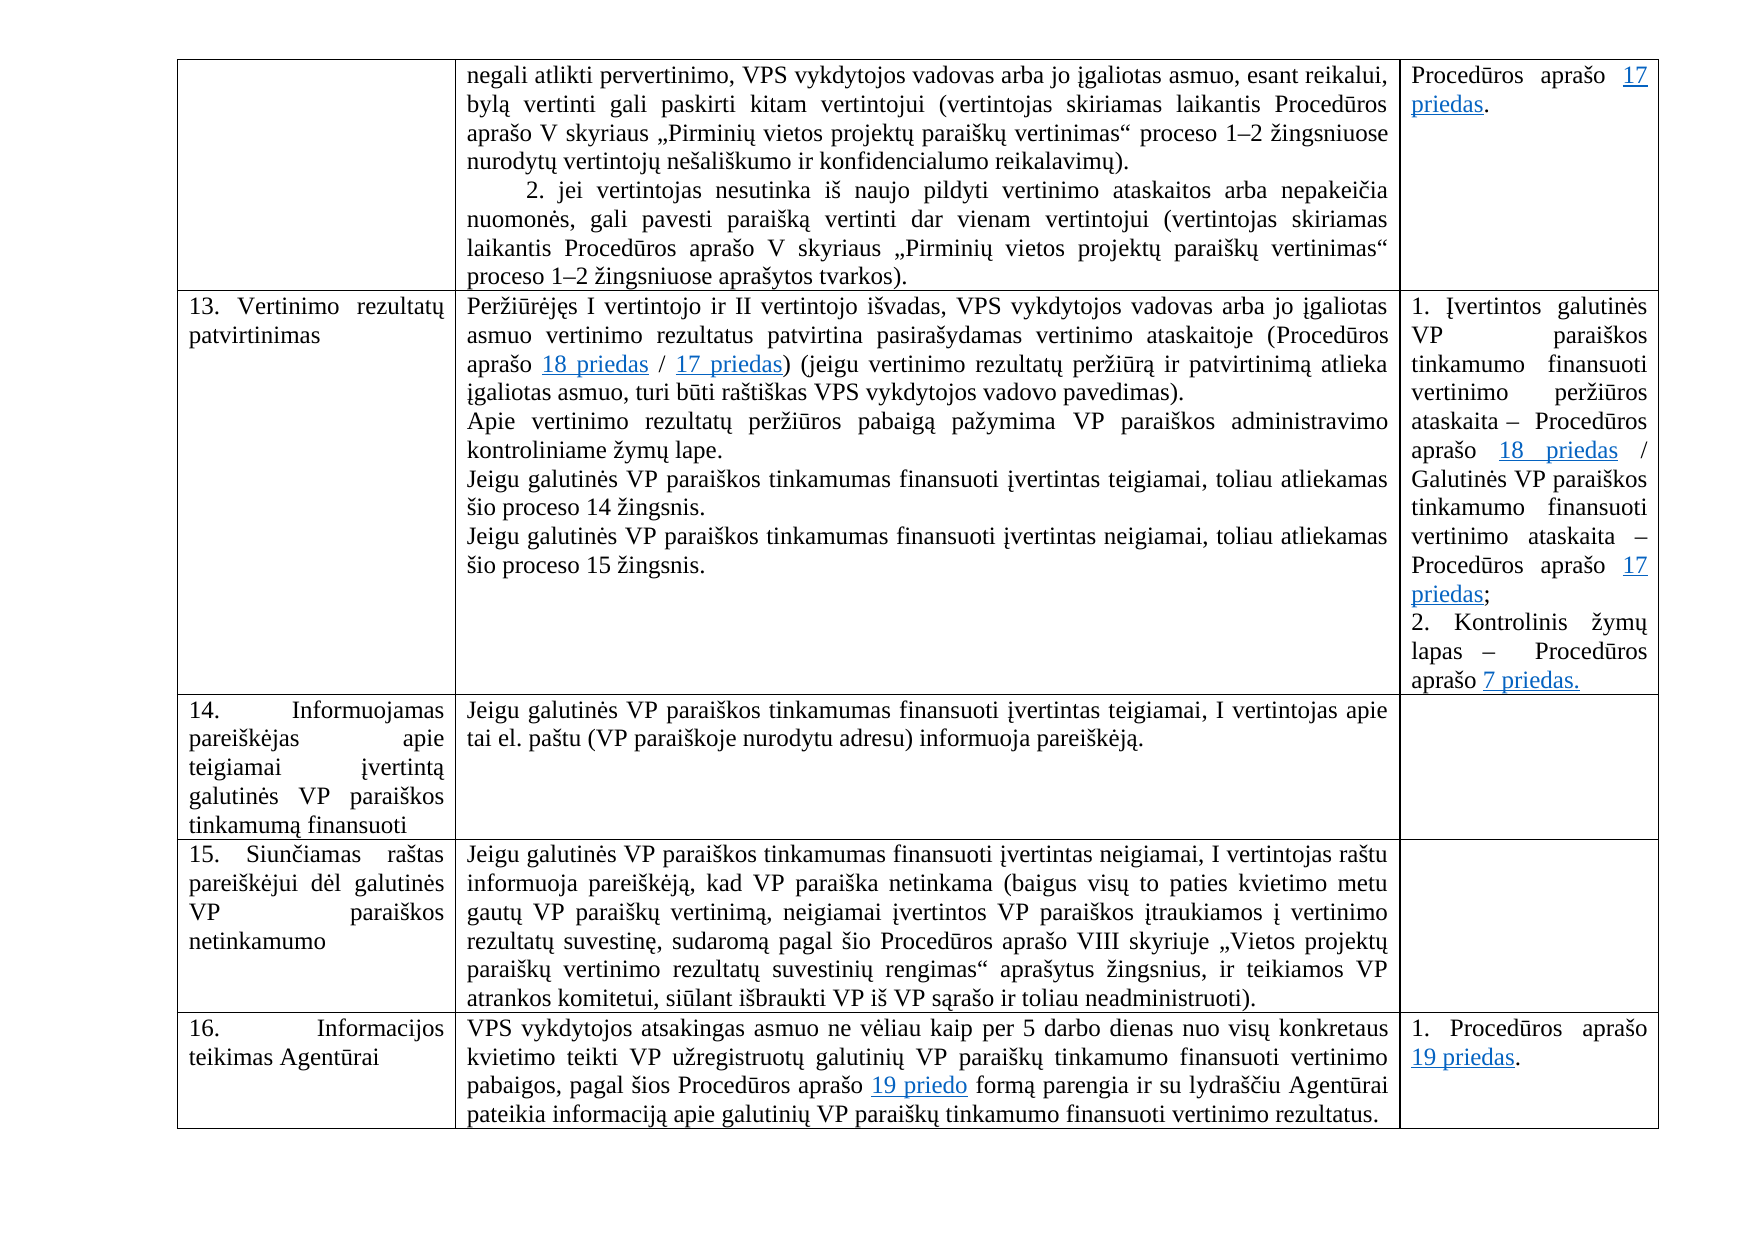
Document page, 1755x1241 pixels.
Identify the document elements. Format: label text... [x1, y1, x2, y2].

table_cell Jeigu galutinės VP paraiškos tinkamumas finansuoti įvertintas neigiamai, I vertintojas raštu informuoja pareiškėją, kad VP paraiška netinkama (baigus visų to paties kvietimo metu gautų VP paraiškų vertinimą, neigiamai įvertintos VP paraiškos įtraukiamos į vertinimo rezultatų suvestinę, sudaromą pagal šio Procedūros aprašo VIII skyriuje „Vietos projektų paraiškų vertinimo rezultatų suvestinių rengimas“ aprašytus žingsnius, ir teikiamos VP atrankos komitetui, siūlant išbraukti VP iš VP sąrašo ir toliau neadministruoti). [456, 840, 1399, 1012]
table_cell [178, 60, 455, 290]
table_cell 15. Siunčiamas raštas pareiškėjui dėl galutinės VP paraiškos netinkamumo [178, 840, 455, 1012]
table_cell 16. Informacijos teikimas Agentūrai [178, 1013, 455, 1128]
table_cell 1. Procedūros aprašo 19 priedas. [1401, 1013, 1658, 1128]
table_cell VPS vykdytojos atsakingas asmuo ne vėliau kaip per 5 darbo dienas nuo visų konkretaus kvietimo teikti VP užregistruotų galutinių VP paraiškų tinkamumo finansuoti vertinimo pabaigos, pagal šios Procedūros aprašo 19 priedo formą parengia ir su lydraščiu Agentūrai pateikia informaciją apie galutinių VP paraiškų tinkamumo finansuoti vertinimo rezultatus. [456, 1013, 1399, 1128]
table_cell [1401, 840, 1658, 1012]
table_cell 14. Informuojamas pareiškėjas apie teigiamai įvertintą galutinės VP paraiškos tinkamumą finansuoti [178, 695, 455, 838]
table_cell Procedūros aprašo 17 priedas. [1401, 60, 1658, 290]
table_cell negali atlikti pervertinimo, VPS vykdytojos vadovas arba jo įgaliotas asmuo, esant reikalui, bylą vertinti gali paskirti kitam vertintojui (vertintojas skiriamas laikantis Procedūros aprašo V skyriaus „Pirminių vietos projektų paraiškų vertinimas“ proceso 1–2 žingsniuose nurodytų vertintojų nešališkumo ir konfidencialumo reikalavimų). 2. jei vertintojas nesutinka iš naujo pildyti vertinimo ataskaitos arba nepakeičia nuomonės, gali pavesti paraišką vertinti dar vienam vertintojui (vertintojas skiriamas laikantis Procedūros aprašo V skyriaus „Pirminių vietos projektų paraiškų vertinimas“ proceso 1–2 žingsniuose aprašytos tvarkos). [456, 60, 1399, 290]
table_cell [1401, 695, 1658, 838]
table_cell Jeigu galutinės VP paraiškos tinkamumas finansuoti įvertintas teigiamai, I vertintojas apie tai el. paštu (VP paraiškoje nurodytu adresu) informuoja pareiškėją. [456, 695, 1399, 838]
table_cell 13. Vertinimo rezultatų patvirtinimas [178, 291, 455, 694]
table_cell 1. Įvertintos galutinės VP paraiškos tinkamumo finansuoti vertinimo peržiūros ataskaita – Procedūros aprašo 18 priedas / Galutinės VP paraiškos tinkamumo finansuoti vertinimo ataskaita – Procedūros aprašo 17 priedas; 2. Kontrolinis žymų lapas – Procedūros aprašo 7 priedas. [1401, 291, 1658, 694]
table_cell Peržiūrėjęs I vertintojo ir II vertintojo išvadas, VPS vykdytojos vadovas arba jo įgaliotas asmuo vertinimo rezultatus patvirtina pasirašydamas vertinimo ataskaitoje (Procedūros aprašo 18 priedas / 17 priedas) (jeigu vertinimo rezultatų peržiūrą ir patvirtinimą atlieka įgaliotas asmuo, turi būti raštiškas VPS vykdytojos vadovo pavedimas). Apie vertinimo rezultatų peržiūros pabaigą pažymima VP paraiškos administravimo kontroliniame žymų lape. Jeigu galutinės VP paraiškos tinkamumas finansuoti įvertintas teigiamai, toliau atliekamas šio proceso 14 žingsnis. Jeigu galutinės VP paraiškos tinkamumas finansuoti įvertintas neigiamai, toliau atliekamas šio proceso 15 žingsnis. [456, 291, 1399, 694]
